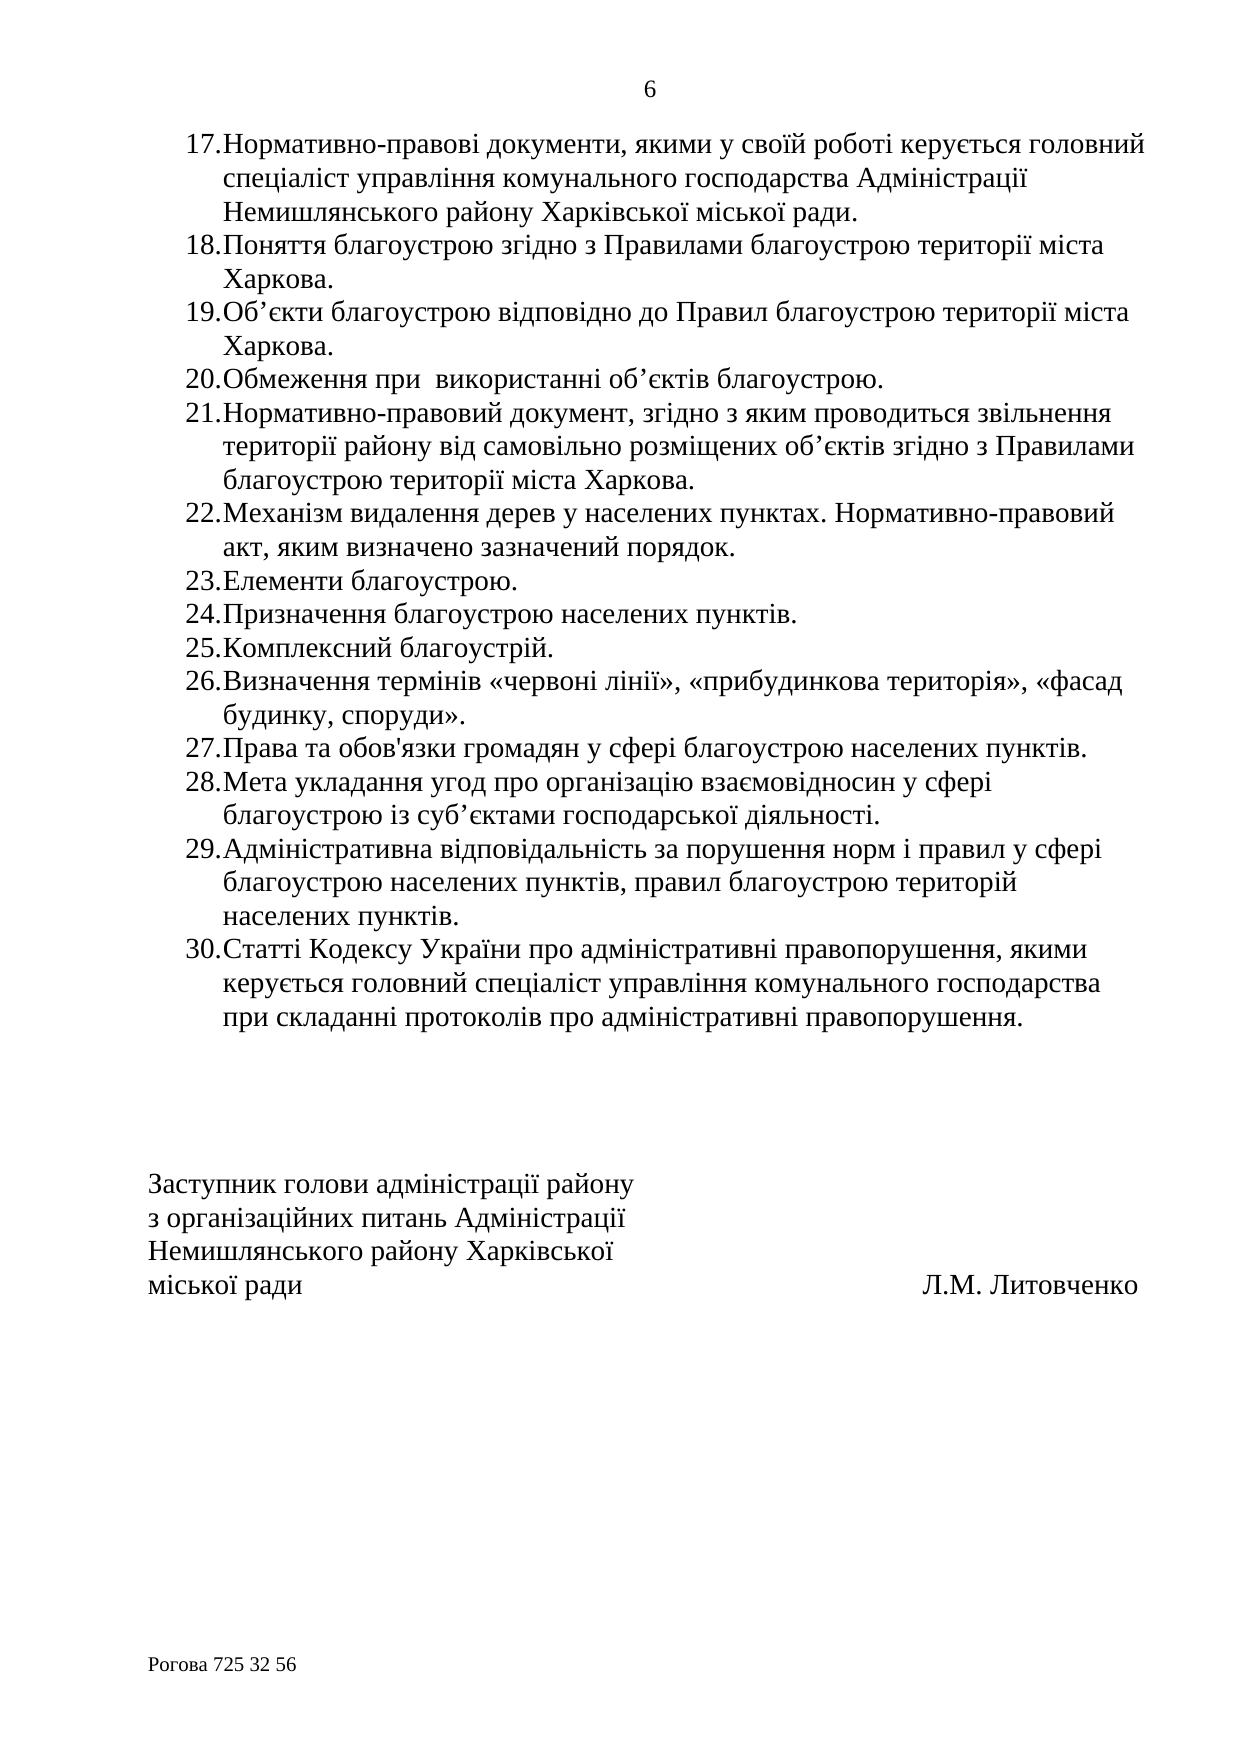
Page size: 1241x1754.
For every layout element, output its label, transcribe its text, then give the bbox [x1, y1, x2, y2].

list Об’єкти благоустрою відповідно до Правил благоустрою території міста Харкова. [185, 294, 1152, 361]
list Нормативно-правові документи, якими у своїй роботі керується головний спеціаліст управління комунального господарства Адміністрації Немишлянського району Харківської міської ради. [185, 127, 1152, 227]
list Нормативно-правовий документ, згідно з яким проводиться звільнення території району від самовільно розміщених об’єктів згідно з Правилами благоустрою території міста Харкова. [185, 395, 1152, 496]
list Комплексний благоустрій. [185, 630, 1152, 663]
list Поняття благоустрою згідно з Правилами благоустрою території міста Харкова. [185, 227, 1152, 294]
list Призначення благоустрою населених пунктів. [185, 596, 1152, 630]
list Статті Кодексу України про адміністративні правопорушення, якими керується головний спеціаліст управління комунального господарства при складанні протоколів про адміністративні правопорушення. [185, 932, 1152, 1032]
list Обмеження при використанні об’єктів благоустрою. [185, 361, 1152, 395]
list Механізм видалення дерев у населених пунктах. Нормативно-правовий акт, яким визначено зазначений порядок. [185, 496, 1152, 563]
text Заступник голови адміністрації району [148, 1166, 1152, 1200]
text Немишлянського району Харківської [148, 1233, 1152, 1267]
list Права та обов'язки громадян у сфері благоустрою населених пунктів. [185, 730, 1152, 764]
list Мета укладання угод про організацію взаємовідносин у сфері благоустрою із суб’єктами господарської діяльності. [185, 764, 1152, 831]
list Визначення термінів «червоні лінії», «прибудинкова територія», «фасад будинку, споруди». [185, 663, 1152, 730]
text Рогова 725 32 56 [148, 1652, 1152, 1676]
text з організаційних питань Адміністрації [148, 1200, 1152, 1233]
text міської ради Л.М. Литовченко [148, 1267, 1152, 1301]
list Адміністративна відповідальність за порушення норм і правил у сфері благоустрою населених пунктів, правил благоустрою територій населених пунктів. [185, 831, 1152, 932]
list Елементи благоустрою. [185, 563, 1152, 596]
